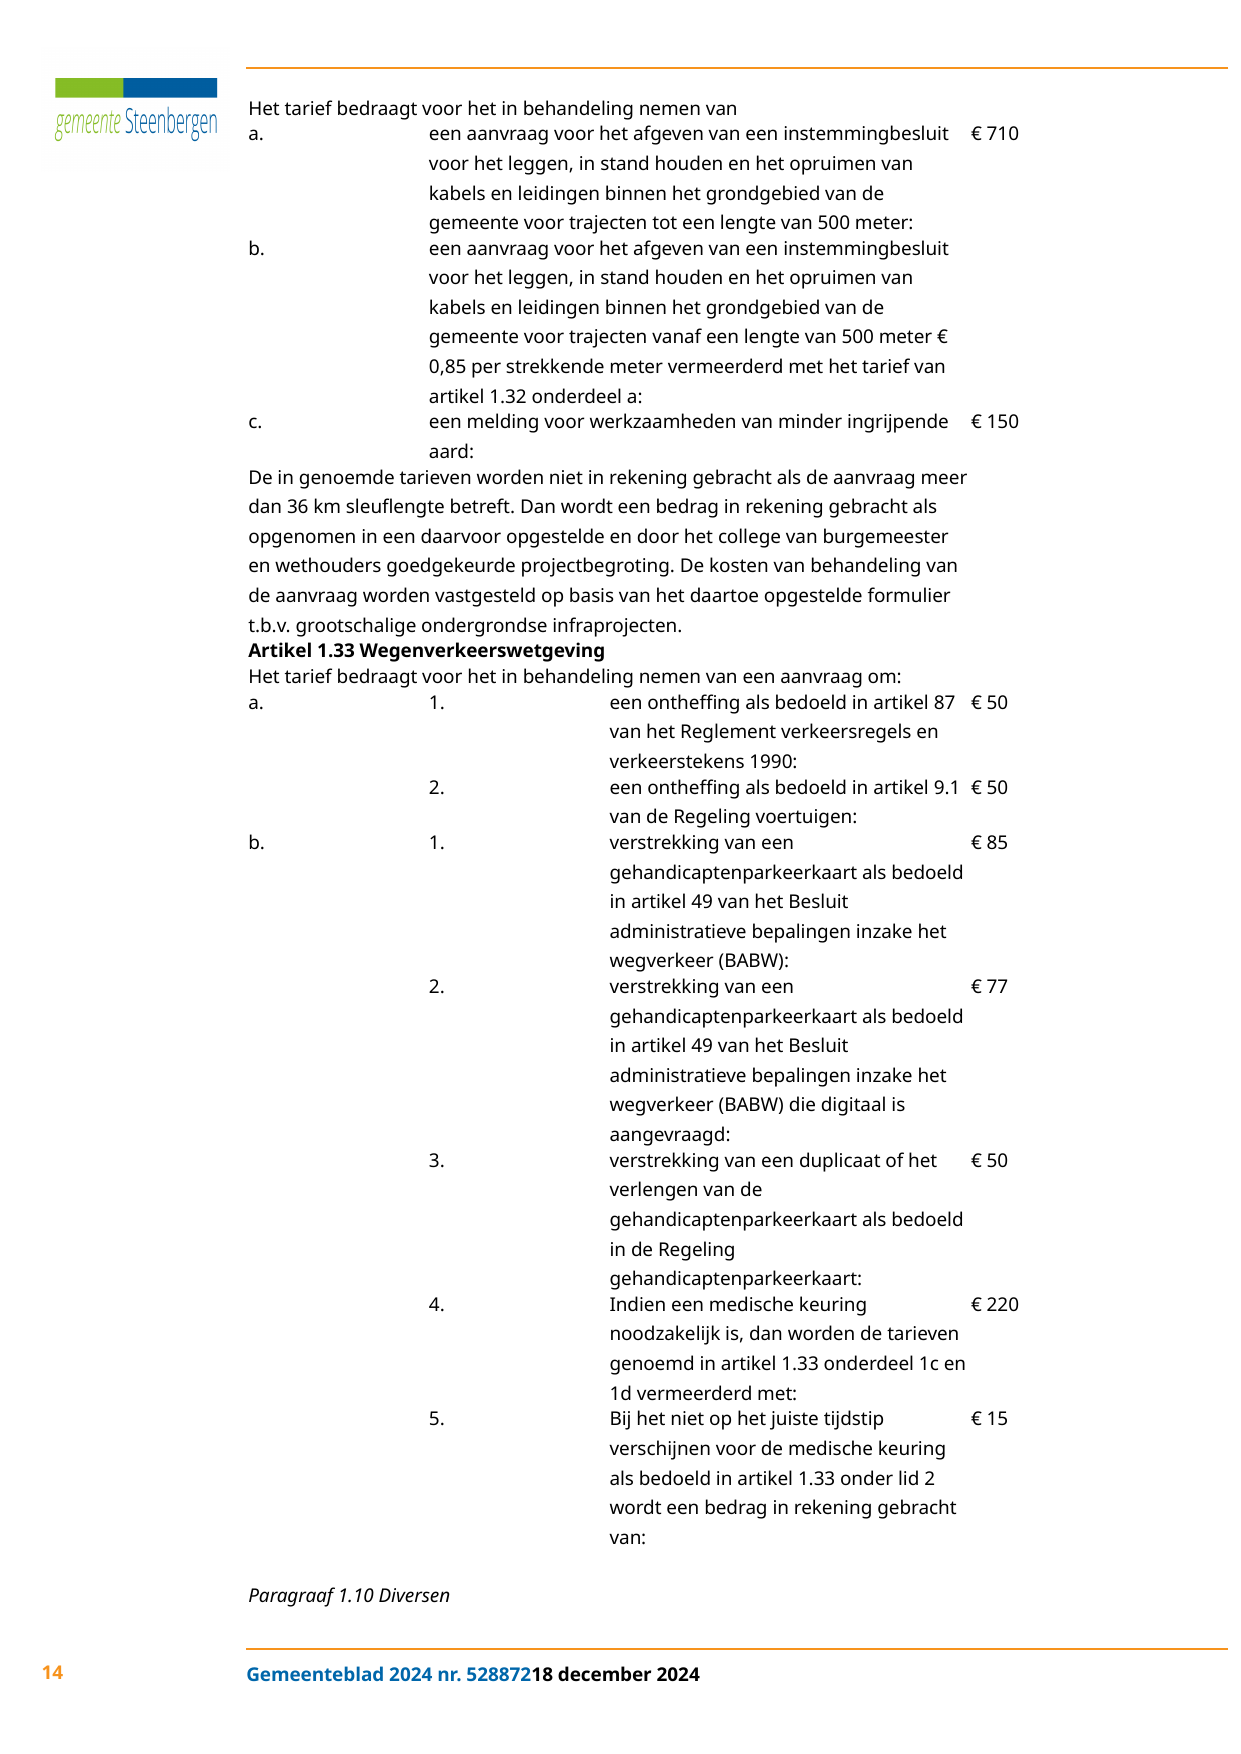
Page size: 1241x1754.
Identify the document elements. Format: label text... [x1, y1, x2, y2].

table_cell verstrekking van een duplicaat of het verlengen van de gehandicaptenparkeerkaart als bedoeld in de Regeling gehandicaptenparkeerkaart: [609, 1147, 971, 1291]
table_cell € 50 [971, 689, 1152, 774]
table_cell [971, 638, 1152, 663]
table_cell [971, 235, 1152, 409]
table_cell 3. [429, 1147, 609, 1291]
table_cell een aanvraag voor het afgeven van een instemmingbesluit voor het leggen, in stand houden en het opruimen van kabels en leidingen binnen het grondgebied van de gemeente voor trajecten vanaf een lengte van 500 meter € 0,85 per strekkende meter vermeerderd met het tarief van artikel 1.32 onderdeel a: [429, 235, 971, 409]
table_cell [971, 663, 1152, 689]
table_cell [248, 973, 429, 1147]
table_cell a. [248, 689, 429, 774]
table_cell verstrekking van een gehandicaptenparkeerkaart als bedoeld in artikel 49 van het Besluit administratieve bepalingen inzake het wegverkeer (BABW) die digitaal is aangevraagd: [609, 973, 971, 1147]
table_cell b. [248, 829, 429, 973]
table_cell € 710 [971, 121, 1152, 235]
table_cell € 15 [971, 1406, 1152, 1549]
table_cell 2. [429, 774, 609, 829]
table_cell € 50 [971, 774, 1152, 829]
table_cell een ontheffing als bedoeld in artikel 87 van het Reglement verkeersregels en verkeerstekens 1990: [609, 689, 971, 774]
table_cell Het tarief bedraagt voor het in behandeling nemen van een aanvraag om: [248, 663, 971, 689]
table_cell [248, 1147, 429, 1291]
table_cell [248, 774, 429, 829]
table_cell Indien een medische keuring noodzakelijk is, dan worden de tarieven genoemd in artikel 1.33 onderdeel 1c en 1d vermeerderd met: [609, 1291, 971, 1406]
table_cell De in genoemde tarieven worden niet in rekening gebracht als de aanvraag meer dan 36 km sleuflengte betreft. Dan wordt een bedrag in rekening gebracht als opgenomen in een daarvoor opgestelde en door het college van burgemeester en wethouders goedgekeurde projectbegroting. De kosten van behandeling van de aanvraag worden vastgesteld op basis van het daartoe opgestelde formulier t.b.v. grootschalige ondergrondse infraprojecten. [248, 464, 971, 638]
table_cell een melding voor werkzaamheden van minder ingrijpende aard: [429, 409, 971, 464]
table_cell b. [248, 235, 429, 409]
table_cell € 50 [971, 1147, 1152, 1291]
table_cell [971, 464, 1152, 638]
table_cell een ontheffing als bedoeld in artikel 9.1 van de Regeling voertuigen: [609, 774, 971, 829]
table_cell Artikel 1.33 Wegenverkeerswetgeving [248, 638, 971, 663]
table_cell Het tarief bedraagt voor het in behandeling nemen van [248, 95, 971, 121]
table_cell 2. [429, 973, 609, 1147]
table_cell a. [248, 121, 429, 235]
table_cell € 150 [971, 409, 1152, 464]
table_cell c. [248, 409, 429, 464]
table_cell 1. [429, 689, 609, 774]
table_cell 4. [429, 1291, 609, 1406]
table_cell [248, 1406, 429, 1549]
table_cell Bij het niet op het juiste tijdstip verschijnen voor de medische keuring als bedoeld in artikel 1.33 onder lid 2 wordt een bedrag in rekening gebracht van: [609, 1406, 971, 1549]
picture [41, 47, 231, 172]
table_cell verstrekking van een gehandicaptenparkeerkaart als bedoeld in artikel 49 van het Besluit administratieve bepalingen inzake het wegverkeer (BABW): [609, 829, 971, 973]
table_cell € 77 [971, 973, 1152, 1147]
table_cell € 85 [971, 829, 1152, 973]
table_cell [971, 95, 1152, 121]
text Paragraaf 1.10 Diversen [248, 1582, 1152, 1608]
table_cell [248, 1291, 429, 1406]
table_cell 5. [429, 1406, 609, 1549]
table_cell € 220 [971, 1291, 1152, 1406]
table_cell 1. [429, 829, 609, 973]
table_cell een aanvraag voor het afgeven van een instemmingbesluit voor het leggen, in stand houden en het opruimen van kabels en leidingen binnen het grondgebied van de gemeente voor trajecten tot een lengte van 500 meter: [429, 121, 971, 235]
